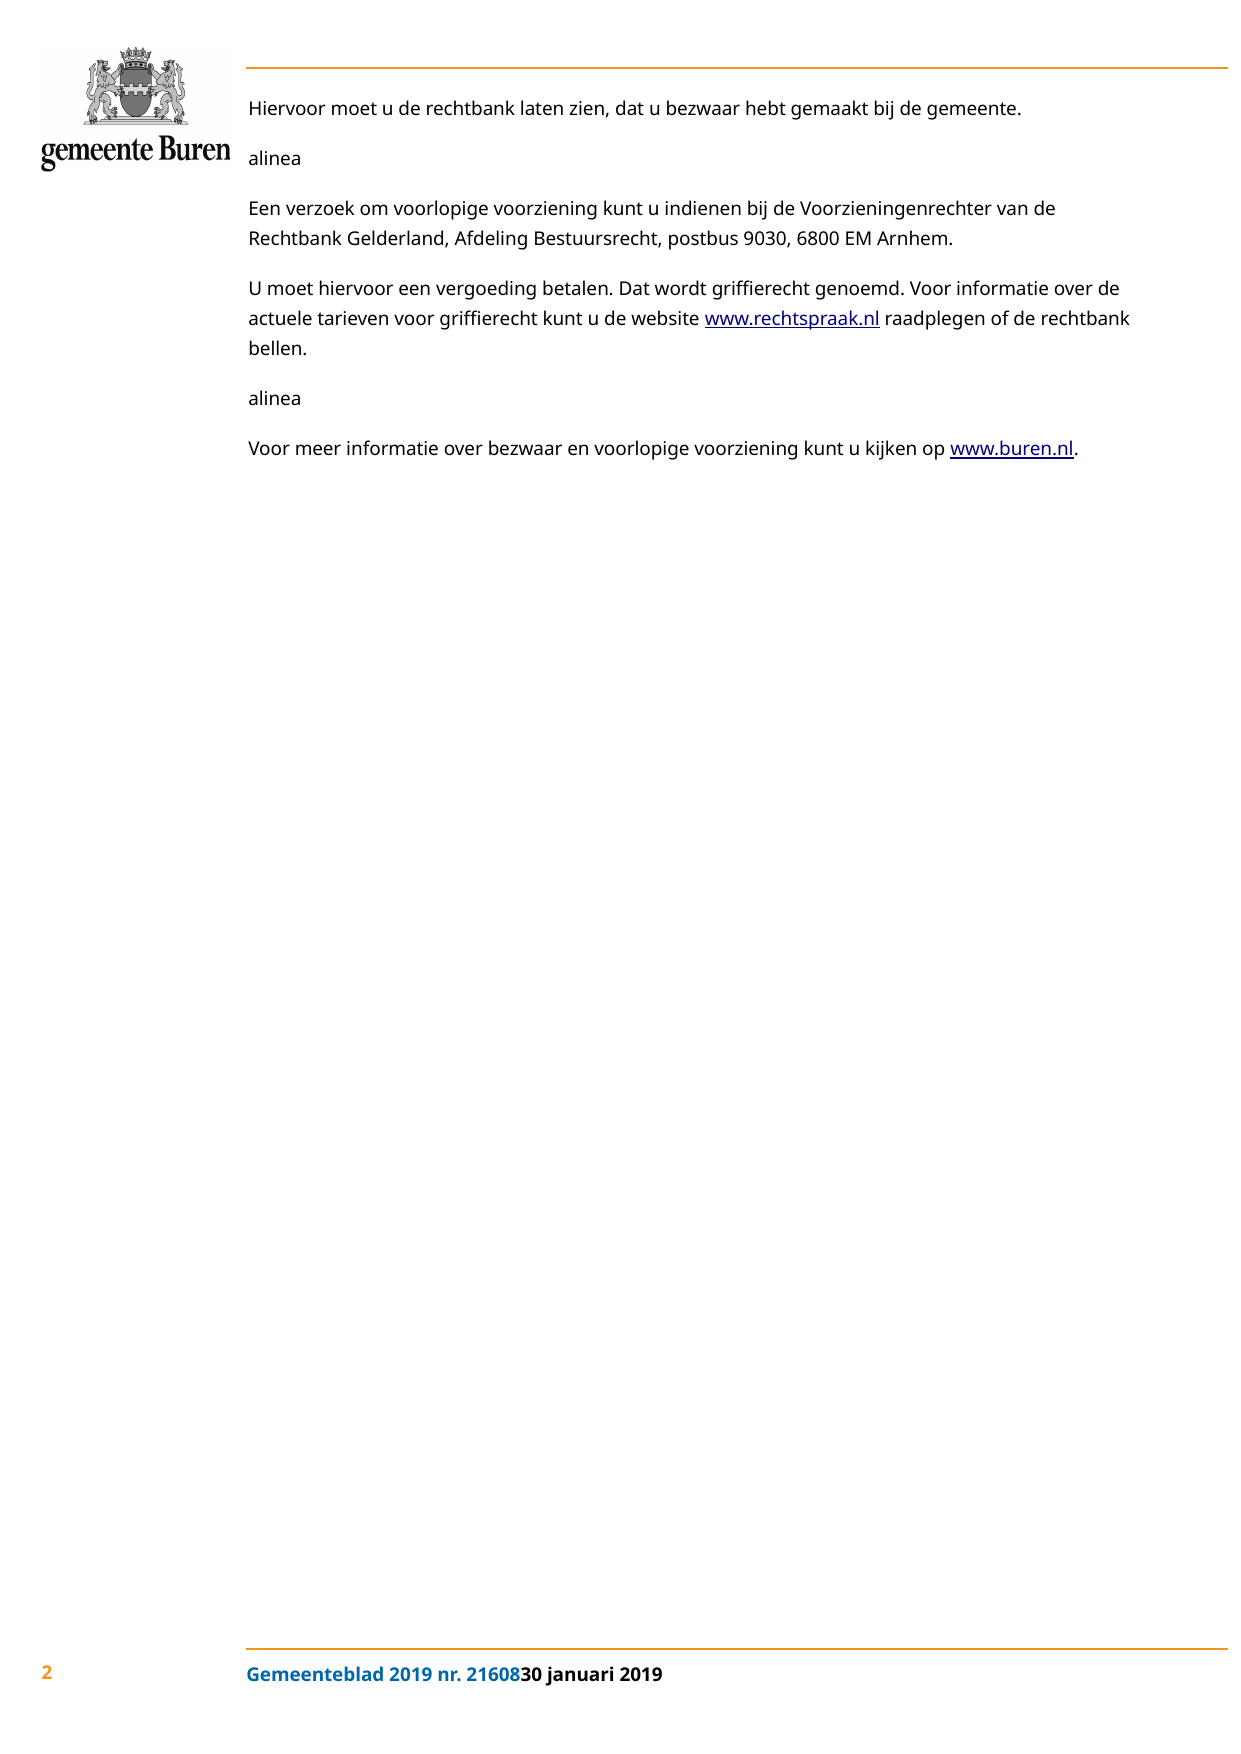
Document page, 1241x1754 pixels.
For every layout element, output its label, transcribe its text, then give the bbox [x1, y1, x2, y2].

text Voor meer informatie over bezwaar en voorlopige voorziening kunt u kijken op www.buren.nl. [248, 436, 1152, 461]
text alinea­ [248, 145, 1152, 171]
text Hiervoor moet u de rechtbank laten zien, dat u bezwaar hebt gemaakt bij de gemeente. [248, 95, 1152, 121]
picture [41, 47, 231, 172]
text Een verzoek om voorlopige voorziening kunt u indienen bij de Voorzieningenrechter van de Rechtbank Gelderland, Afdeling Bestuursrecht, postbus 9030, 6800 EM Arnhem. [248, 196, 1152, 251]
text alinea­ [248, 385, 1152, 411]
text U moet hiervoor een vergoeding betalen. Dat wordt griffierecht genoemd. Voor informatie over de actuele tarieven voor griffierecht kunt u de website www.rechtspraak.nl raadplegen of de rechtbank bellen. [248, 276, 1152, 361]
